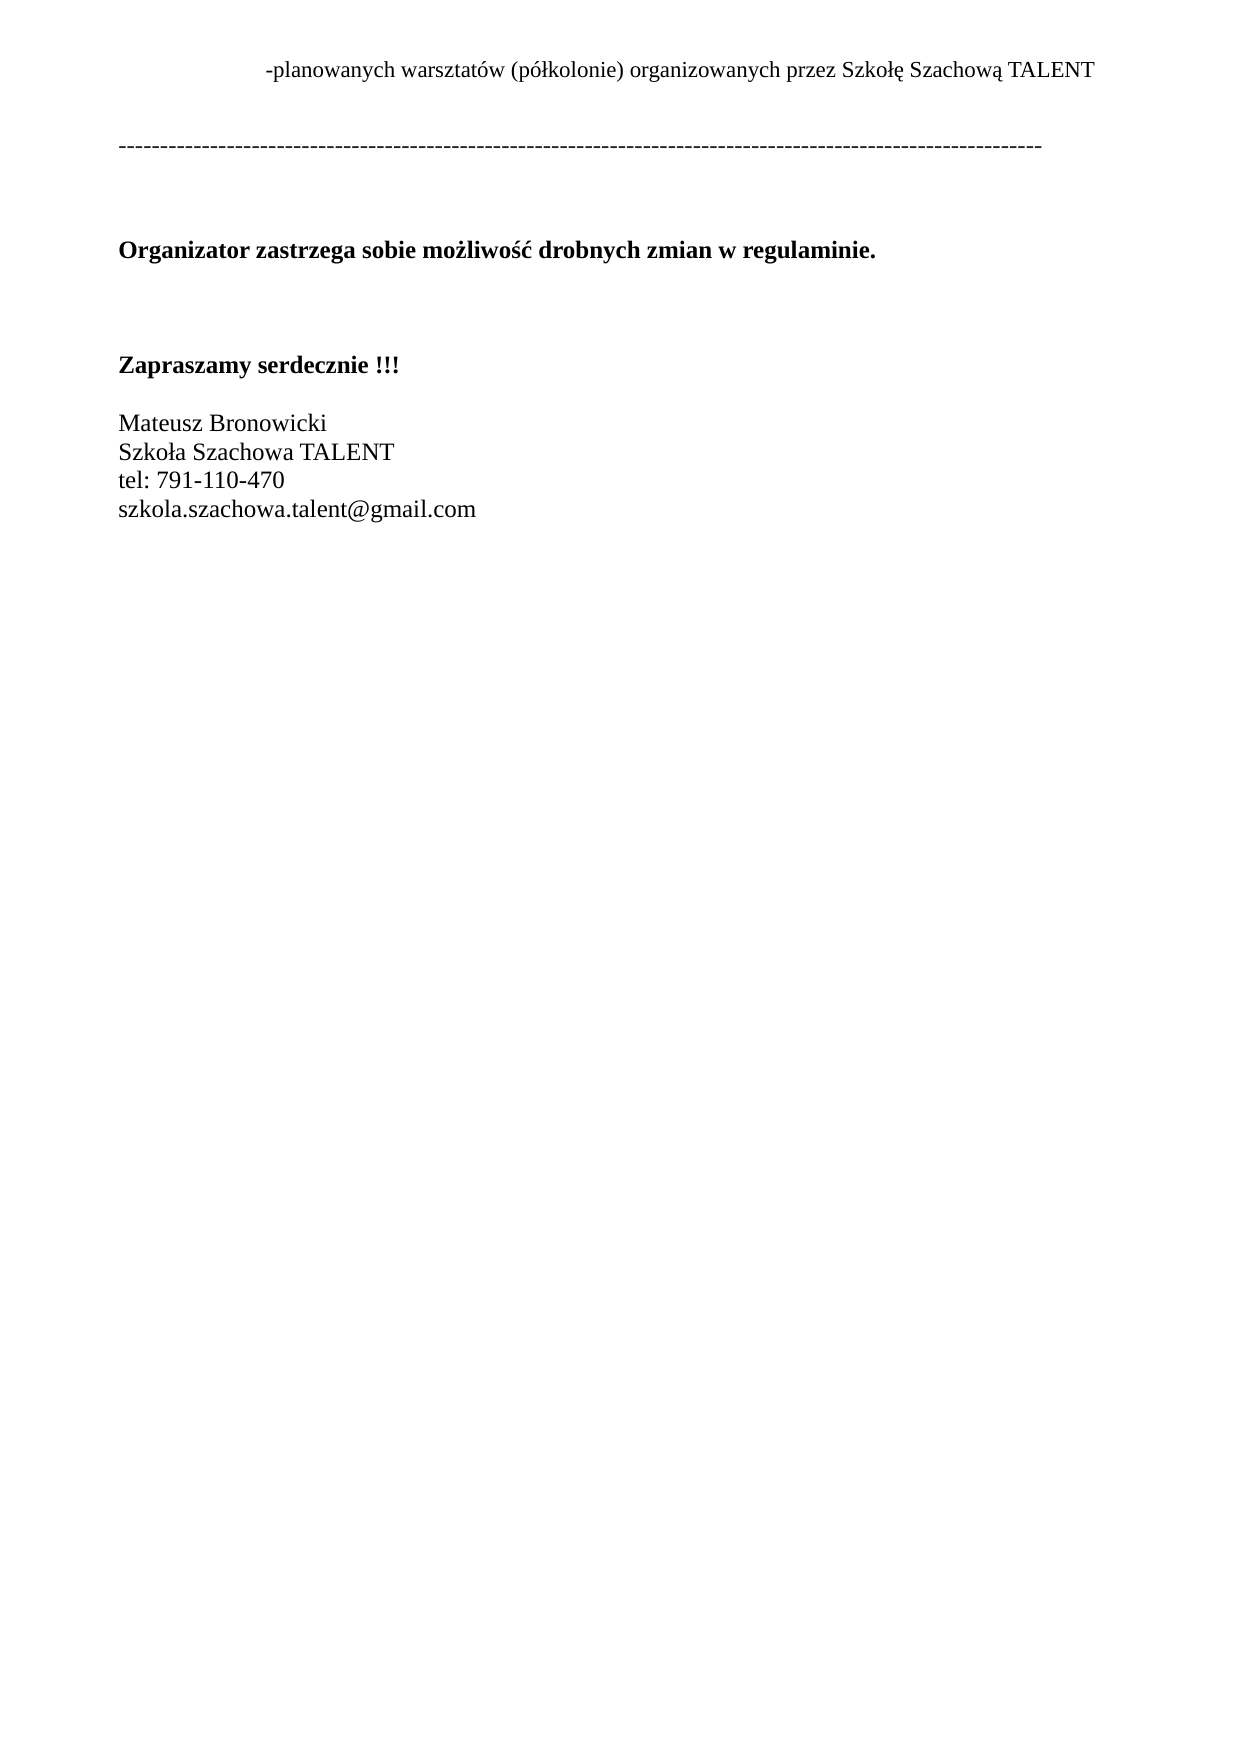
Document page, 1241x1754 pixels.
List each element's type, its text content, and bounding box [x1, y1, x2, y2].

text Szkoła Szachowa TALENT [118, 437, 1122, 465]
text tel: 791-110-470 [118, 465, 1122, 494]
text Zapraszamy serdecznie !!! [118, 350, 1122, 379]
text --------------------------------------------------------------------------------------------------------------- [118, 130, 1122, 159]
text szkola.szachowa.talent@gmail.com [118, 494, 1122, 523]
text Organizator zastrzega sobie możliwość drobnych zmian w regulaminie. [118, 235, 1122, 264]
list -planowanych warsztatów (półkolonie) organizowanych przez Szkołę Szachową TALENT [236, 56, 1122, 82]
text Mateusz Bronowicki [118, 408, 1122, 437]
